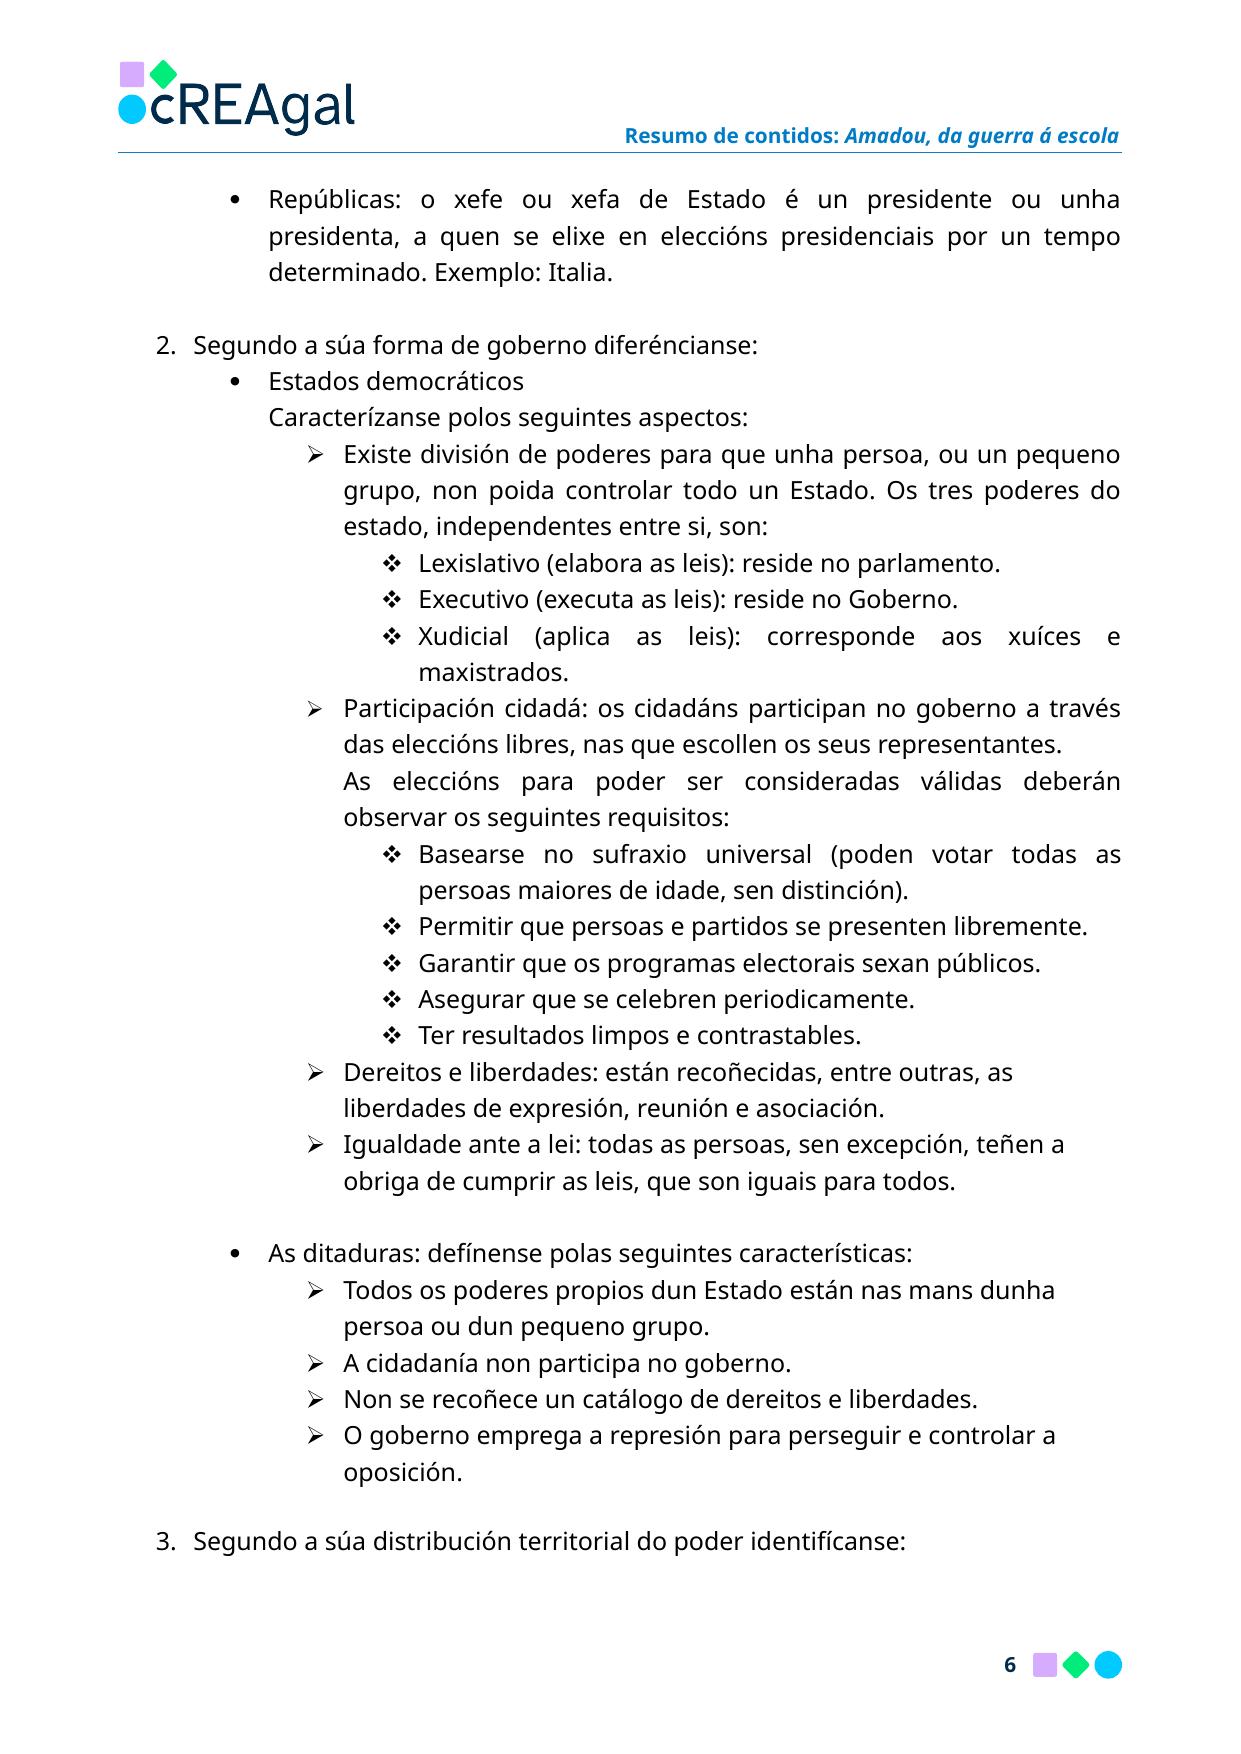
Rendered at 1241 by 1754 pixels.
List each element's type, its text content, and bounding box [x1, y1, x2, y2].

list Repúblicas: o xefe ou xefa de Estado é un presidente ou unha presidenta, a quen se elixe en eleccións presidenciais por un tempo determinado. Exemplo: Italia. [231, 182, 1122, 289]
list Xudicial (aplica as leis): corresponde aos xuíces e maxistrados. [381, 618, 1122, 688]
list As ditaduras: defínense polas seguintes características: [231, 1236, 1122, 1270]
list Participación cidadá: os cidadáns participan no goberno a través das eleccións libres, nas que escollen os seus representantes. [306, 691, 1122, 761]
list Segundo a súa distribución territorial do poder identifícanse: [156, 1524, 1122, 1558]
list Todos os poderes propios dun Estado están nas mans dunha persoa ou dun pequeno grupo. [306, 1272, 1122, 1343]
list Garantir que os programas electorais sexan públicos. [381, 945, 1122, 979]
list O goberno emprega a represión para perseguir e controlar a oposición. [306, 1418, 1122, 1488]
list Igualdade ante a lei: todas as persoas, sen excepción, teñen a obriga de cumprir as leis, que son iguais para todos. [306, 1127, 1122, 1197]
list Existe división de poderes para que unha persoa, ou un pequeno grupo, non poida controlar todo un Estado. Os tres poderes do estado, independentes entre si, son: [306, 436, 1122, 543]
list Dereitos e liberdades: están recoñecidas, entre outras, as liberdades de expresión, reunión e asociación. [306, 1054, 1122, 1125]
list Estados democráticos [231, 364, 1122, 398]
list Non se recoñece un catálogo de dereitos e liberdades. [306, 1382, 1122, 1416]
list Lexislativo (elabora as leis): reside no parlamento. [381, 545, 1122, 579]
list Basearse no sufraxio universal (poden votar todas as persoas maiores de idade, sen distinción). [381, 836, 1122, 907]
list Asegurar que se celebren periodicamente. [381, 982, 1122, 1016]
picture [118, 60, 355, 136]
list Segundo a súa forma de goberno diferéncianse: [156, 327, 1122, 361]
list A cidadanía non participa no goberno. [306, 1345, 1122, 1379]
list Permitir que persoas e partidos se presenten libremente. [381, 909, 1122, 943]
list Caracterízanse polos seguintes aspectos: [268, 400, 1122, 434]
list As eleccións para poder ser consideradas válidas deberán observar os seguintes requisitos: [343, 763, 1122, 834]
list Executivo (executa as leis): reside no Goberno. [381, 582, 1122, 616]
list Ter resultados limpos e contrastables. [381, 1018, 1122, 1052]
